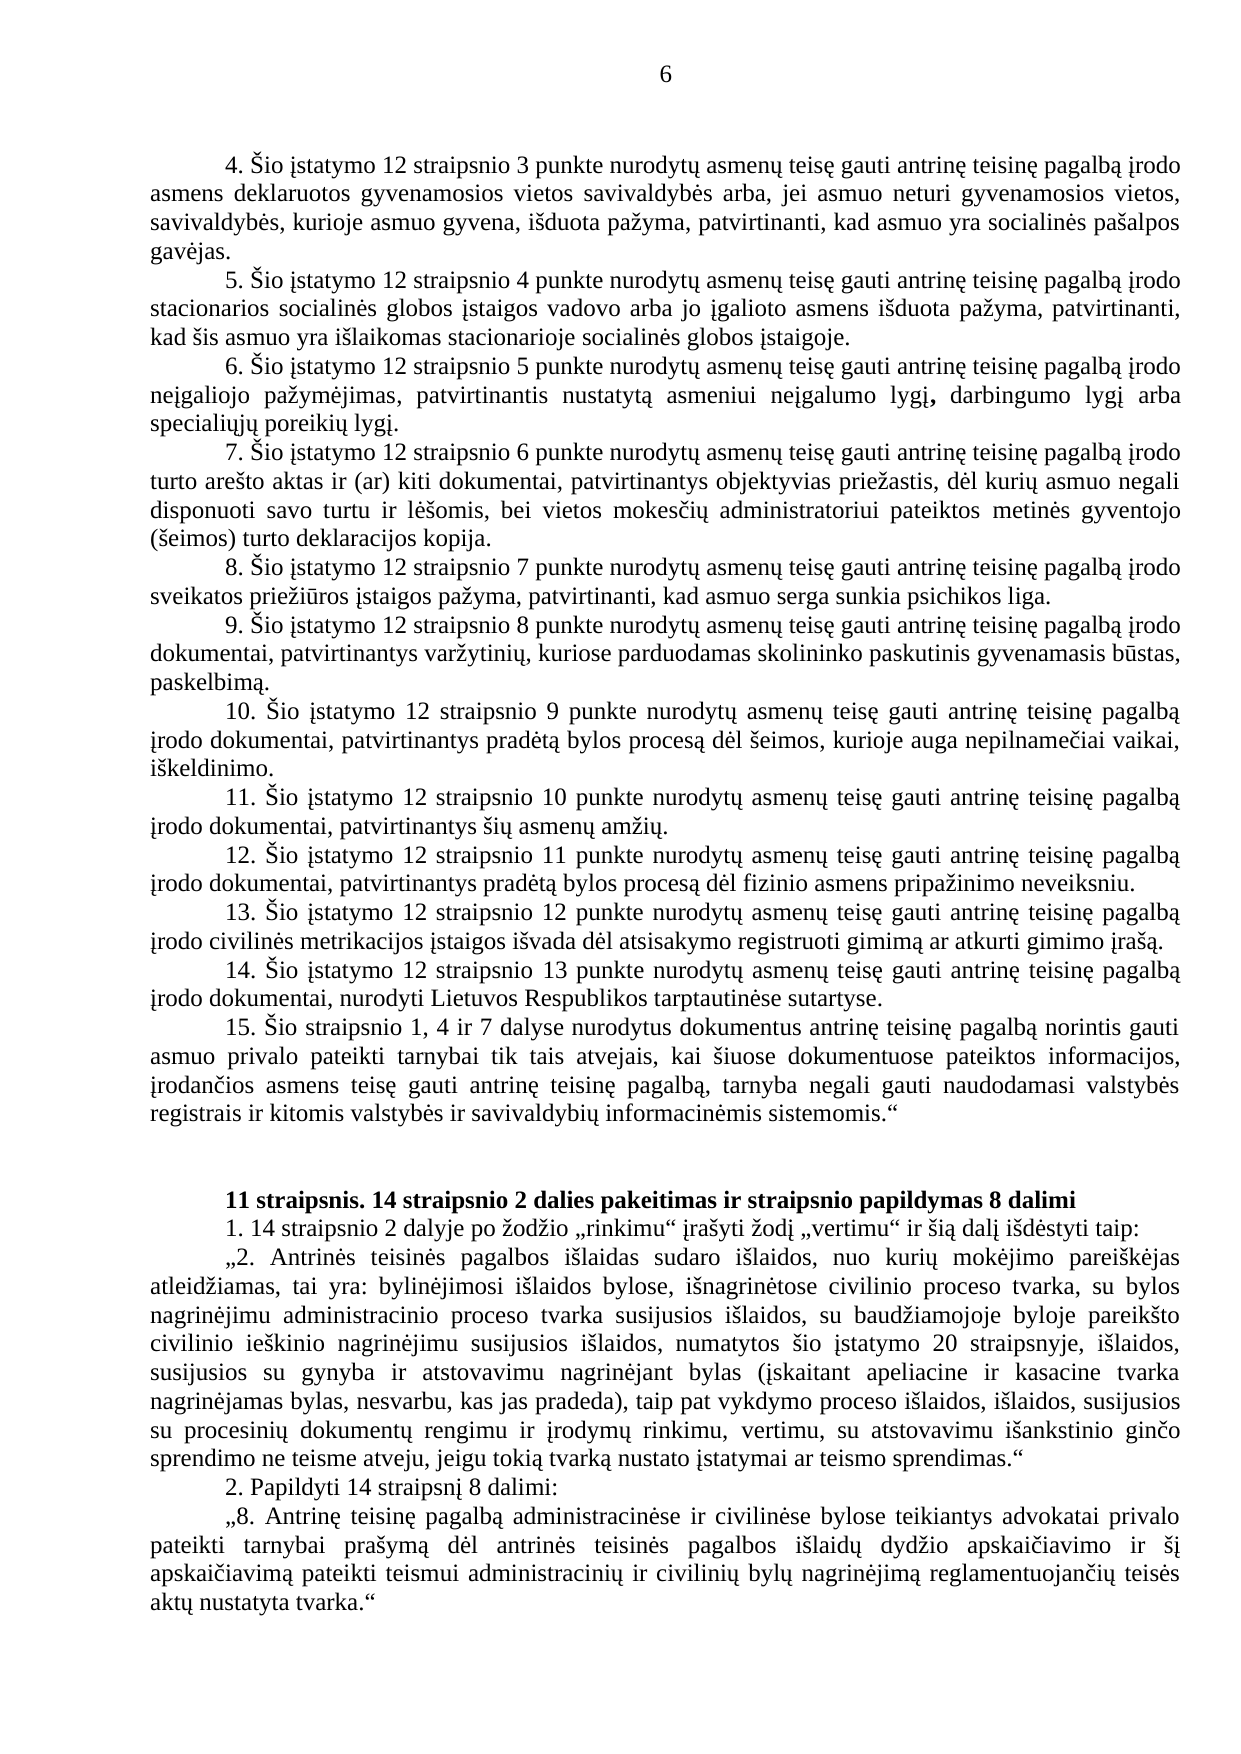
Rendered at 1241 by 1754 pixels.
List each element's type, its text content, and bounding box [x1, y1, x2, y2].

text 11. Šio įstatymo 12 straipsnio 10 punkte nurodytų asmenų teisę gauti antrinę teisinę pagalbą įrodo dokumentai, patvirtinantys šių asmenų amžių. [150, 782, 1181, 840]
text „2. Antrinės teisinės pagalbos išlaidas sudaro išlaidos, nuo kurių mokėjimo pareiškėjas atleidžiamas, tai yra: bylinėjimosi išlaidos bylose, išnagrinėtose civilinio proceso tvarka, su bylos nagrinėjimu administracinio proceso tvarka susijusios išlaidos, su baudžiamojoje byloje pareikšto civilinio ieškinio nagrinėjimu susijusios išlaidos, numatytos šio įstatymo 20 straipsnyje, išlaidos, susijusios su gynyba ir atstovavimu nagrinėjant bylas (įskaitant apeliacine ir kasacine tvarka nagrinėjamas bylas, nesvarbu, kas jas pradeda), taip pat vykdymo proceso išlaidos, išlaidos, susijusios su procesinių dokumentų rengimu ir įrodymų rinkimu, vertimu, su atstovavimu išankstinio ginčo sprendimo ne teisme atveju, jeigu tokią tvarką nustato įstatymai ar teismo sprendimas.“ [150, 1242, 1181, 1472]
text 9. Šio įstatymo 12 straipsnio 8 punkte nurodytų asmenų teisę gauti antrinę teisinę pagalbą įrodo dokumentai, patvirtinantys varžytinių, kuriose parduodamas skolininko paskutinis gyvenamasis būstas, paskelbimą. [150, 610, 1181, 696]
text 13. Šio įstatymo 12 straipsnio 12 punkte nurodytų asmenų teisę gauti antrinę teisinę pagalbą įrodo civilinės metrikacijos įstaigos išvada dėl atsisakymo registruoti gimimą ar atkurti gimimo įrašą. [150, 897, 1181, 955]
text 14. Šio įstatymo 12 straipsnio 13 punkte nurodytų asmenų teisę gauti antrinę teisinę pagalbą įrodo dokumentai, nurodyti Lietuvos Respublikos tarptautinėse sutartyse. [150, 955, 1181, 1012]
text 2. Papildyti 14 straipsnį 8 dalimi: [150, 1472, 1181, 1501]
text 12. Šio įstatymo 12 straipsnio 11 punkte nurodytų asmenų teisę gauti antrinę teisinę pagalbą įrodo dokumentai, patvirtinantys pradėtą bylos procesą dėl fizinio asmens pripažinimo neveiksniu. [150, 840, 1181, 897]
text 11 straipsnis. 14 straipsnio 2 dalies pakeitimas ir straipsnio papildymas 8 dalimi [150, 1185, 1181, 1213]
text 6. Šio įstatymo 12 straipsnio 5 punkte nurodytų asmenų teisę gauti antrinę teisinę pagalbą įrodo neįgaliojo pažymėjimas, patvirtinantis nustatytą asmeniui neįgalumo lygį, darbingumo lygį arba specialiųjų poreikių lygį. [150, 351, 1181, 437]
text 5. Šio įstatymo 12 straipsnio 4 punkte nurodytų asmenų teisę gauti antrinę teisinę pagalbą įrodo stacionarios socialinės globos įstaigos vadovo arba jo įgalioto asmens išduota pažyma, patvirtinanti, kad šis asmuo yra išlaikomas stacionarioje socialinės globos įstaigoje. [150, 265, 1181, 351]
text 10. Šio įstatymo 12 straipsnio 9 punkte nurodytų asmenų teisę gauti antrinę teisinę pagalbą įrodo dokumentai, patvirtinantys pradėtą bylos procesą dėl šeimos, kurioje auga nepilnamečiai vaikai, iškeldinimo. [150, 696, 1181, 782]
text 8. Šio įstatymo 12 straipsnio 7 punkte nurodytų asmenų teisę gauti antrinę teisinę pagalbą įrodo sveikatos priežiūros įstaigos pažyma, patvirtinanti, kad asmuo serga sunkia psichikos liga. [150, 552, 1181, 610]
text 4. Šio įstatymo 12 straipsnio 3 punkte nurodytų asmenų teisę gauti antrinę teisinę pagalbą įrodo asmens deklaruotos gyvenamosios vietos savivaldybės arba, jei asmuo neturi gyvenamosios vietos, savivaldybės, kurioje asmuo gyvena, išduota pažyma, patvirtinanti, kad asmuo yra socialinės pašalpos gavėjas. [150, 150, 1181, 265]
text 1. 14 straipsnio 2 dalyje po žodžio „rinkimu“ įrašyti žodį „vertimu“ ir šią dalį išdėstyti taip: [150, 1213, 1181, 1242]
text 7. Šio įstatymo 12 straipsnio 6 punkte nurodytų asmenų teisę gauti antrinę teisinę pagalbą įrodo turto arešto aktas ir (ar) kiti dokumentai, patvirtinantys objektyvias priežastis, dėl kurių asmuo negali disponuoti savo turtu ir lėšomis, bei vietos mokesčių administratoriui pateiktos metinės gyventojo (šeimos) turto deklaracijos kopija. [150, 437, 1181, 552]
text 15. Šio straipsnio 1, 4 ir 7 dalyse nurodytus dokumentus antrinę teisinę pagalbą norintis gauti asmuo privalo pateikti tarnybai tik tais atvejais, kai šiuose dokumentuose pateiktos informacijos, įrodančios asmens teisę gauti antrinę teisinę pagalbą, tarnyba negali gauti naudodamasi valstybės registrais ir kitomis valstybės ir savivaldybių informacinėmis sistemomis.“ [150, 1012, 1181, 1127]
text „8. Antrinę teisinę pagalbą administracinėse ir civilinėse bylose teikiantys advokatai privalo pateikti tarnybai prašymą dėl antrinės teisinės pagalbos išlaidų dydžio apskaičiavimo ir šį apskaičiavimą pateikti teismui administracinių ir civilinių bylų nagrinėjimą reglamentuojančių teisės aktų nustatyta tvarka.“ [150, 1501, 1181, 1616]
